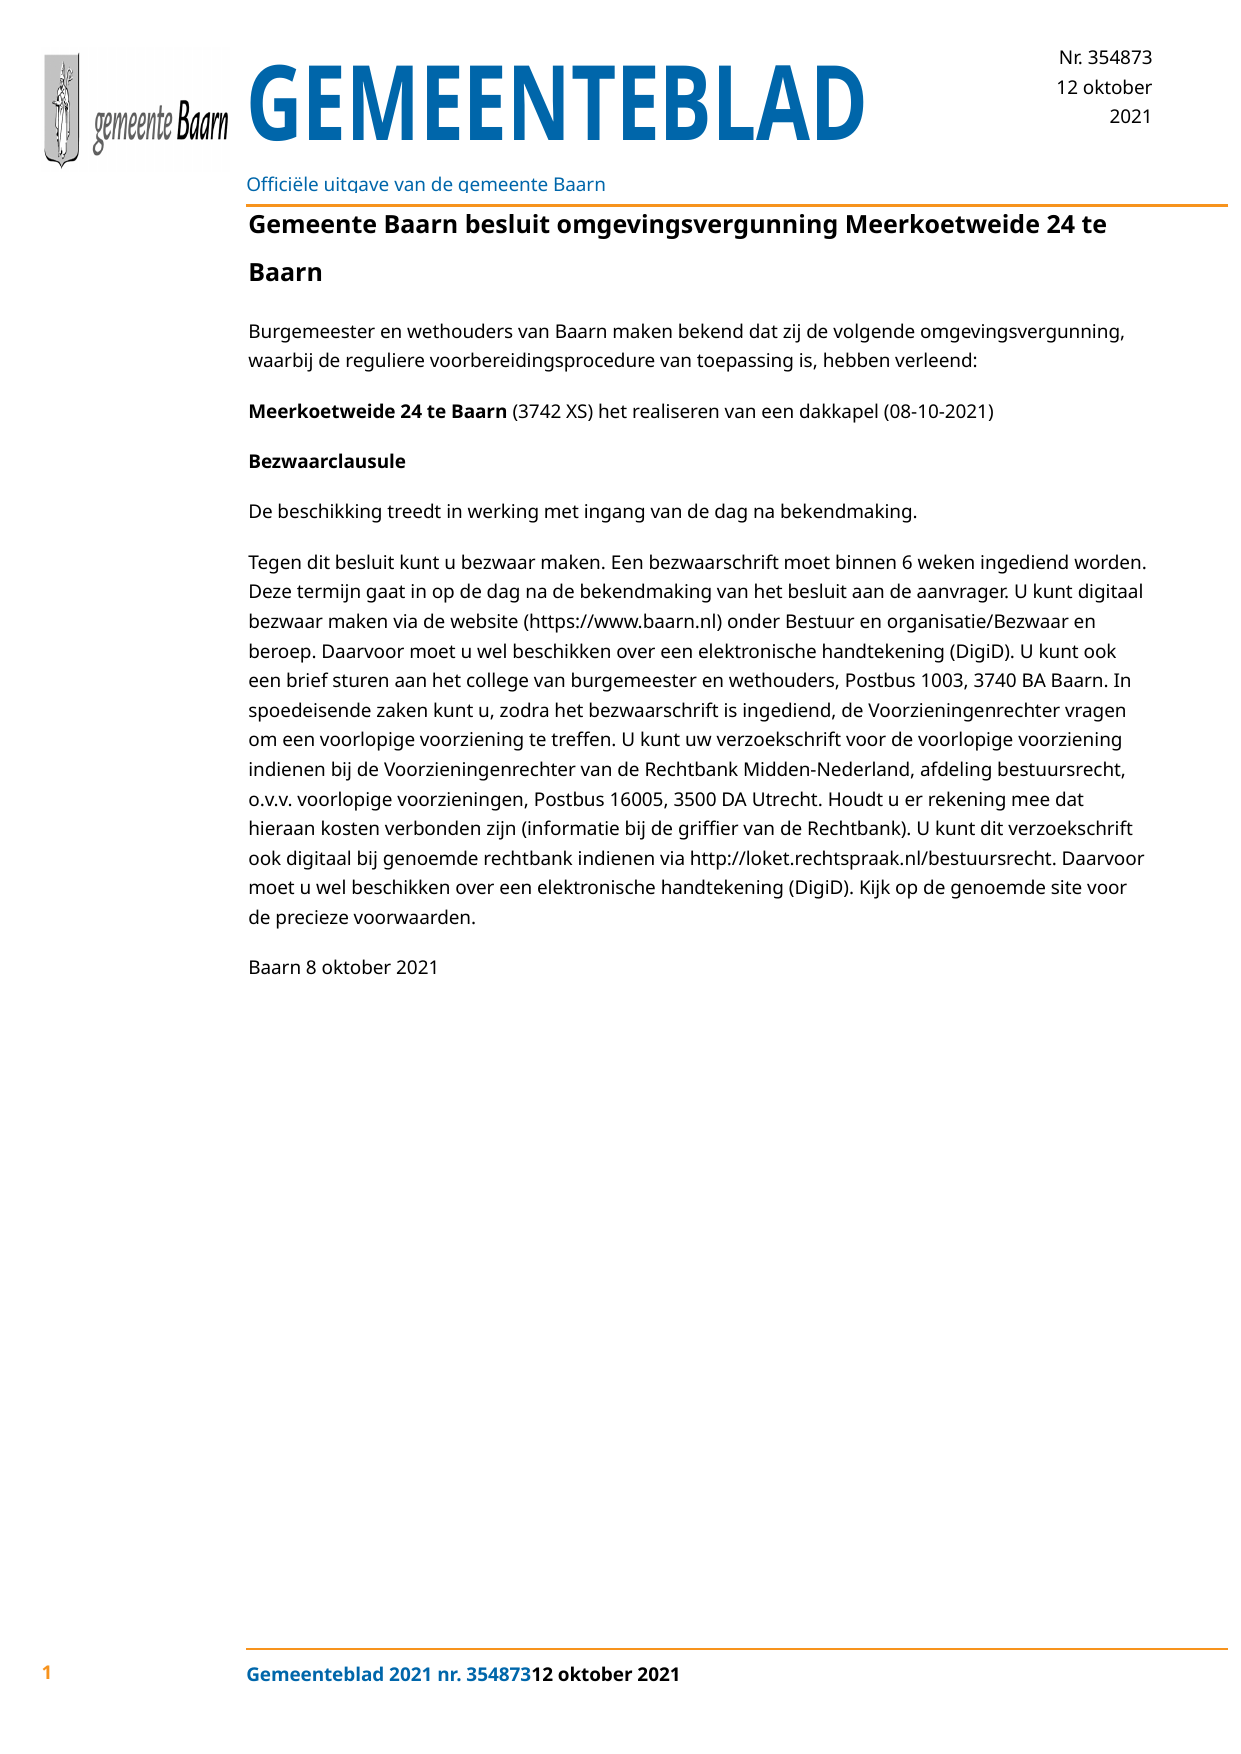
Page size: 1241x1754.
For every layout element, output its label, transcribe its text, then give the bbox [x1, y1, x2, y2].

text Bezwaarclausule [248, 448, 1152, 474]
text Gemeente Baarn besluit omgevingsvergunning Meerkoetweide 24 te Baarn [248, 207, 1152, 288]
text Meerkoetweide 24 te Baarn (3742 XS) het realiseren van een dakkapel (08-10-2021) [248, 398, 1152, 424]
picture [41, 47, 231, 172]
text De beschikking treedt in werking met ingang van de dag na bekendmaking. [248, 499, 1152, 524]
text Tegen dit besluit kunt u bezwaar maken. Een bezwaarschrift moet binnen 6 weken ingediend worden. Deze termijn gaat in op de dag na de bekendmaking van het besluit aan de aanvrager. U kunt digitaal bezwaar maken via de website (https://www.baarn.nl) onder Bestuur en organisatie/Bezwaar en beroep. Daarvoor moet u wel beschikken over een elektronische handtekening (DigiD). U kunt ook een brief sturen aan het college van burgemeester en wethouders, Postbus 1003, 3740 BA Baarn. In spoedeisende zaken kunt u, zodra het bezwaarschrift is ingediend, de Voorzieningenrechter vragen om een voorlopige voorziening te treffen. U kunt uw verzoekschrift voor de voorlopige voorziening indienen bij de Voorzieningenrechter van de Rechtbank Midden-Nederland, afdeling bestuursrecht, o.v.v. voorlopige voorzieningen, Postbus 16005, 3500 DA Utrecht. Houdt u er rekening mee dat hieraan kosten verbonden zijn (informatie bij de griffier van de Rechtbank). U kunt dit verzoekschrift ook digitaal bij genoemde rechtbank indienen via http://loket.rechtspraak.nl/bestuursrecht. Daarvoor moet u wel beschikken over een elektronische handtekening (DigiD). Kijk op de genoemde site voor de precieze voorwaarden. [248, 549, 1152, 930]
text Burgemeester en wethouders van Baarn maken bekend dat zij de volgende omgevingsvergunning, waarbij de reguliere voorbereidingsprocedure van toepassing is, hebben verleend: [248, 318, 1152, 373]
text Baarn 8 oktober 2021 [248, 954, 1152, 980]
